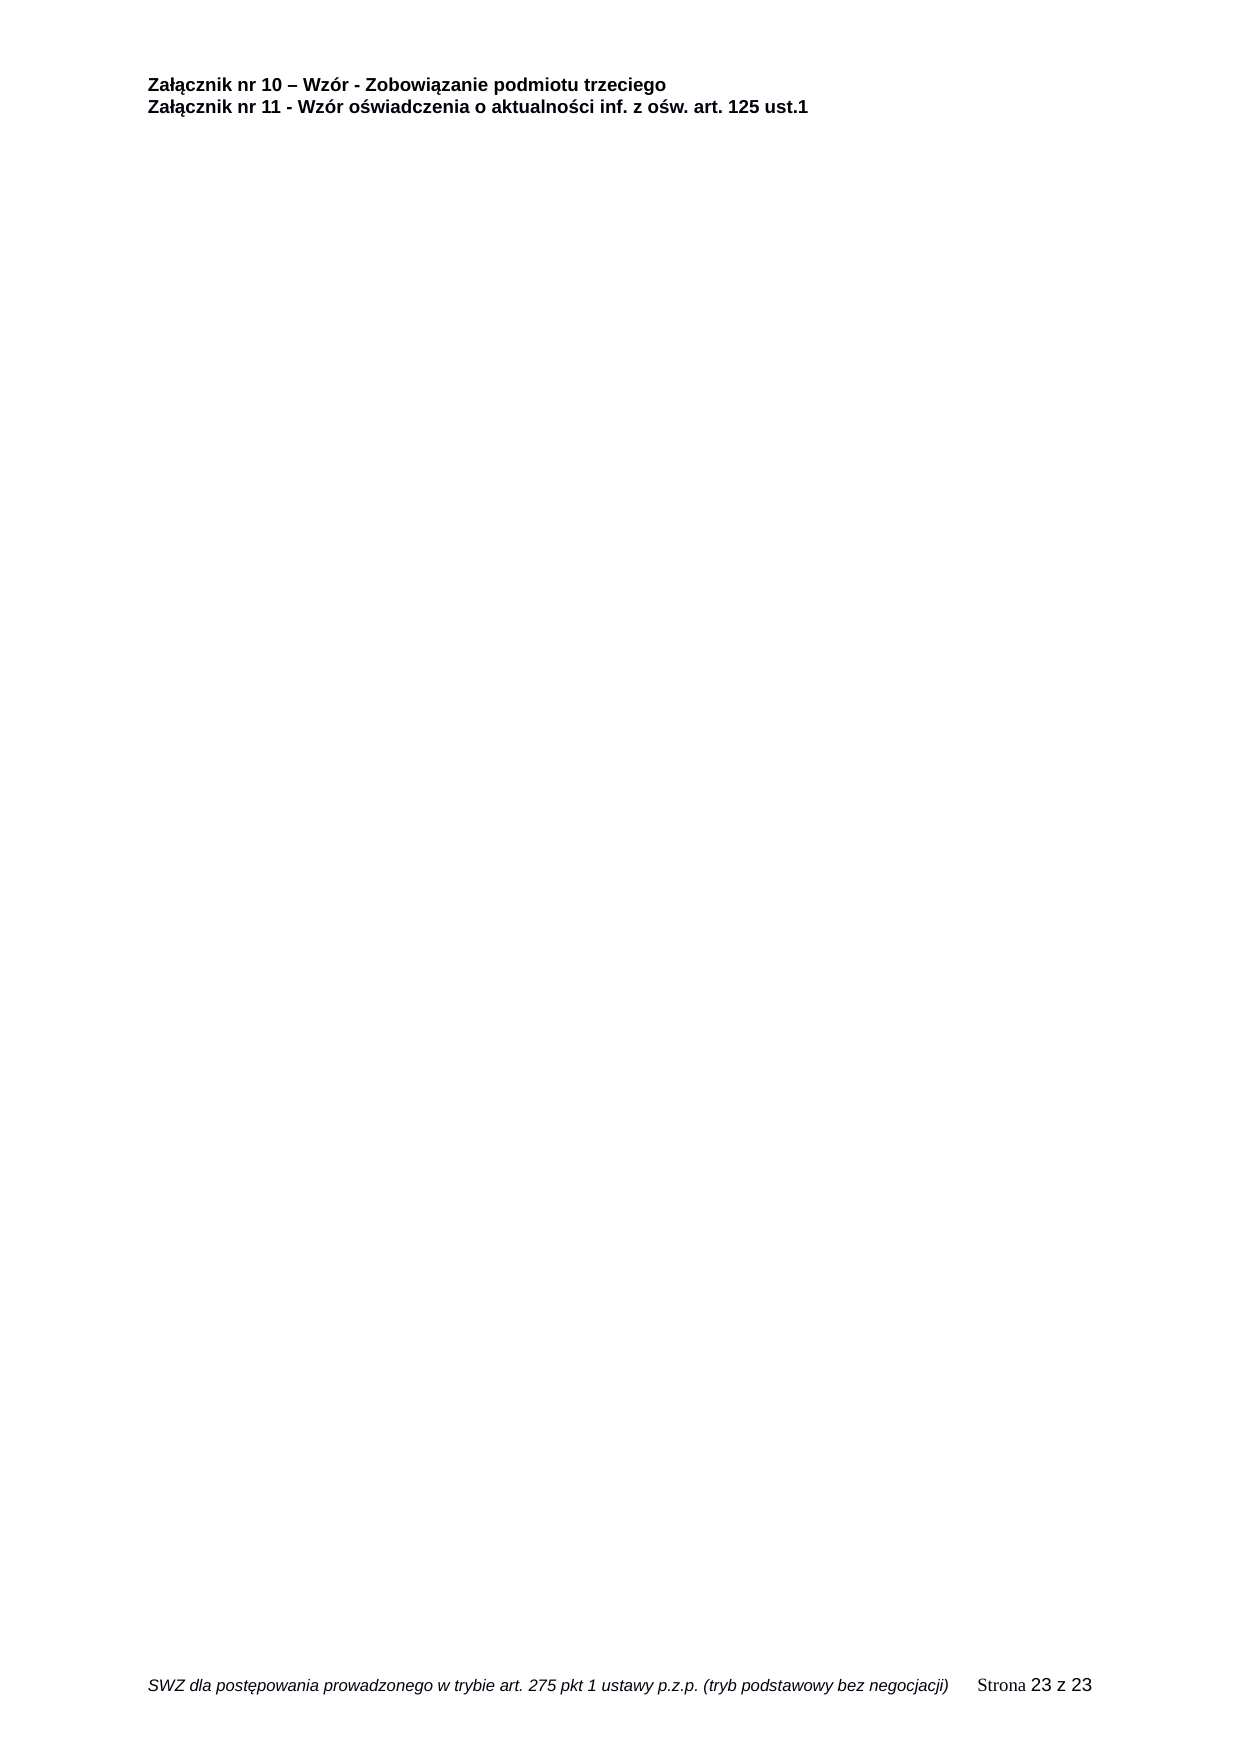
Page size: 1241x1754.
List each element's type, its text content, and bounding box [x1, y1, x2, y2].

text Załącznik nr 10 – Wzór - Zobowiązanie podmiotu trzeciego [148, 74, 1093, 95]
text Załącznik nr 11 - Wzór oświadczenia o aktualności inf. z ośw. art. 125 ust.1 [148, 95, 1093, 117]
